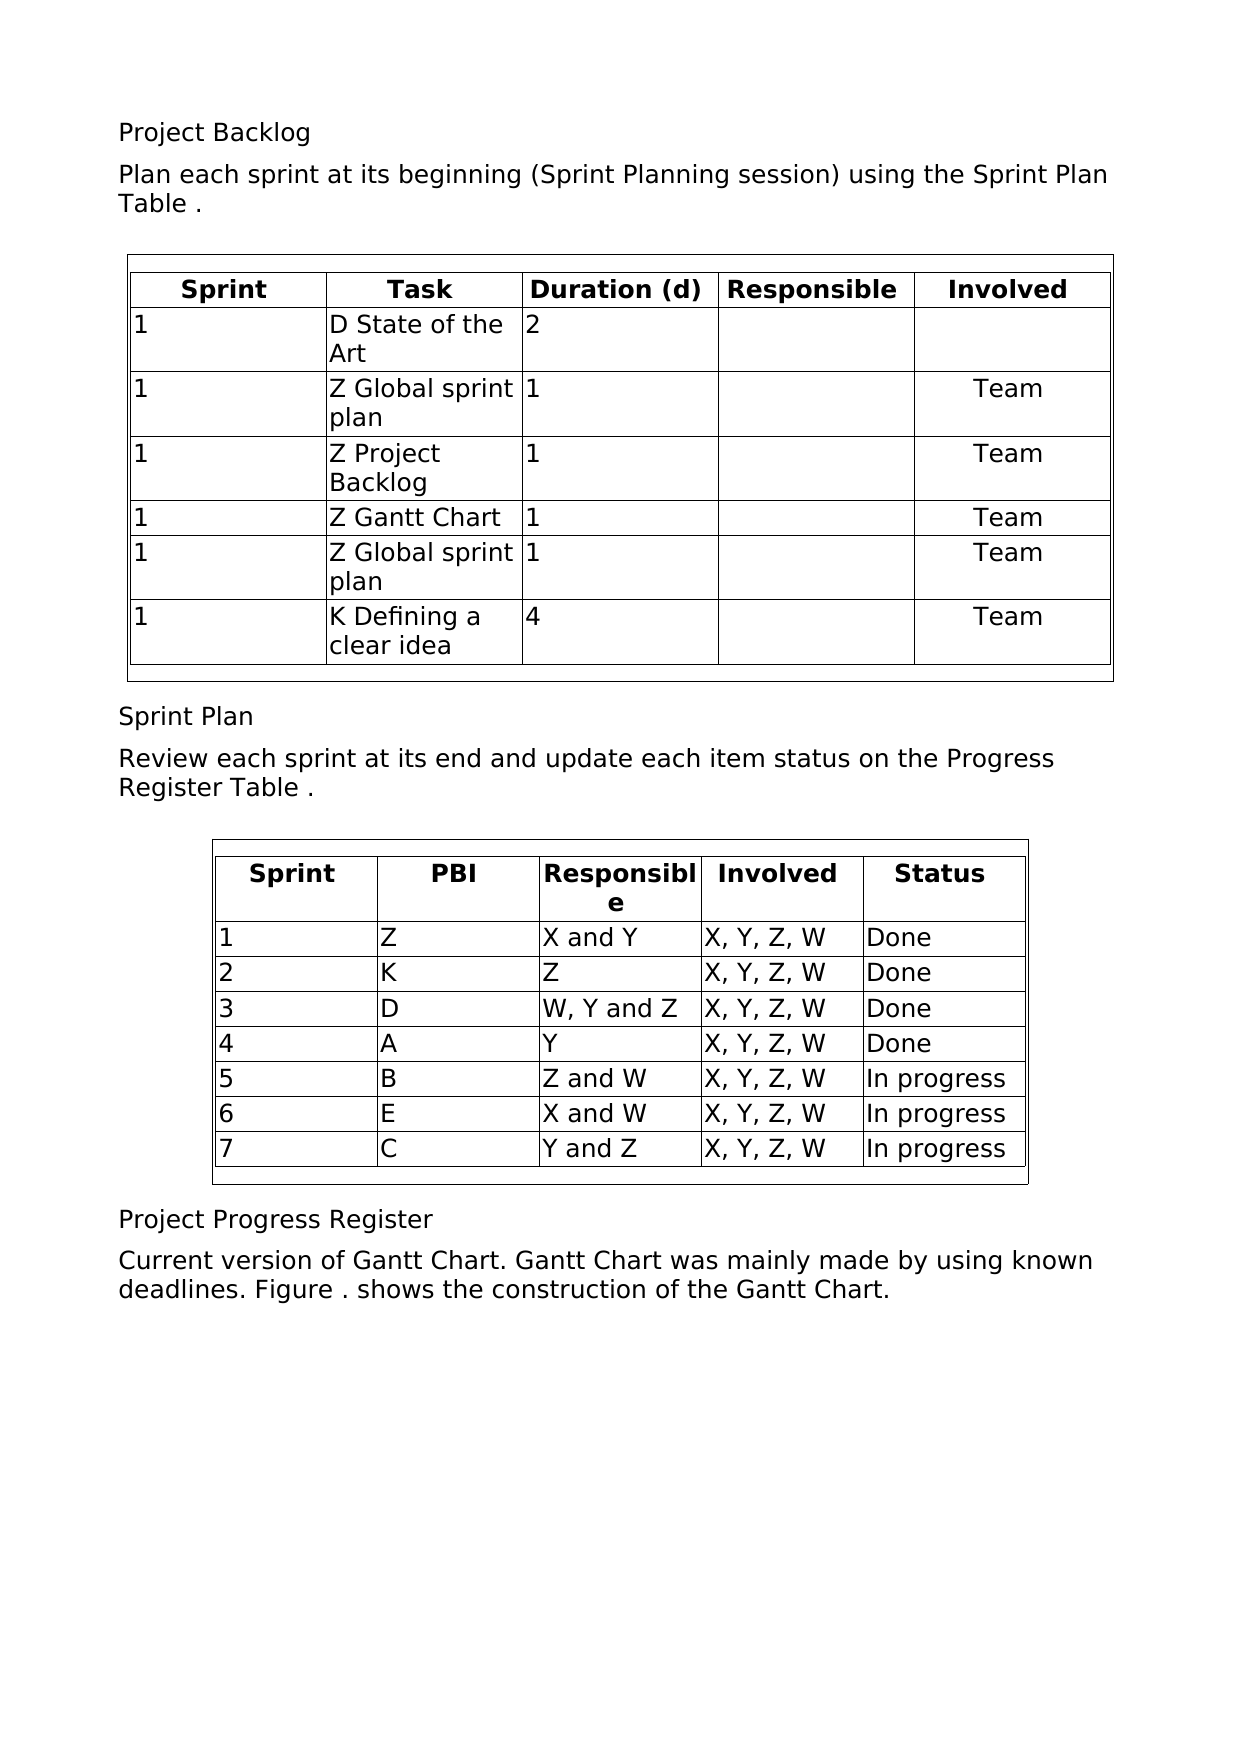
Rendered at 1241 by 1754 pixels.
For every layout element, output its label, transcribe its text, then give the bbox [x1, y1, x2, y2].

table_cell B [378, 1062, 539, 1096]
table_header Involved [702, 857, 863, 921]
table_cell Z Global sprint plan [327, 536, 522, 599]
table_cell Team [915, 437, 1110, 500]
table_cell In progress [864, 1097, 1025, 1131]
table_cell Done [864, 1027, 1025, 1061]
table_cell X, Y, Z, W [702, 957, 863, 991]
table_cell E [378, 1097, 539, 1131]
table_cell X, Y, Z, W [702, 1027, 863, 1061]
table_cell 4 [523, 600, 718, 664]
table_cell X, Y, Z, W [702, 922, 863, 956]
table_cell D [378, 992, 539, 1026]
table_cell 2 [523, 308, 718, 371]
table_header [128, 255, 1113, 681]
table_cell X and W [540, 1097, 701, 1131]
text Project Backlog [118, 118, 1122, 147]
table_cell Y [540, 1027, 701, 1061]
table_header Responsible [719, 273, 914, 307]
table_cell D State of the Art [327, 308, 522, 371]
table_cell 1 [131, 372, 326, 436]
table_cell In progress [864, 1132, 1025, 1166]
table_cell [719, 308, 914, 371]
table_cell 1 [523, 437, 718, 500]
table_cell 6 [216, 1097, 377, 1131]
table_cell Z and W [540, 1062, 701, 1096]
table_cell 1 [131, 600, 326, 664]
table_cell Done [864, 922, 1025, 956]
table_cell X and Y [540, 922, 701, 956]
table_header Sprint [131, 273, 326, 307]
table_cell [719, 372, 914, 436]
text Project Progress Register [118, 815, 1122, 1234]
table_cell 1 [131, 501, 326, 535]
table_cell K [378, 957, 539, 991]
table_cell 3 [216, 992, 377, 1026]
table_cell In progress [864, 1062, 1025, 1096]
table_header Task [327, 273, 522, 307]
table_cell Done [864, 957, 1025, 991]
table_cell Z [378, 922, 539, 956]
text Sprint Plan [118, 231, 1122, 731]
table_cell Z Gantt Chart [327, 501, 522, 535]
table_cell 4 [216, 1027, 377, 1061]
table_cell 2 [216, 957, 377, 991]
table_header Duration (d) [523, 273, 718, 307]
table_header Status [864, 857, 1025, 921]
text Current version of Gantt Chart. Gantt Chart was mainly made by using known deadlines. Figure . shows the construction of the Gantt Chart. [118, 1247, 1122, 1305]
table_header Involved [915, 273, 1110, 307]
table_cell X, Y, Z, W [702, 992, 863, 1026]
table_cell C [378, 1132, 539, 1166]
table_cell Done [864, 992, 1025, 1026]
table_cell 1 [131, 437, 326, 500]
table_cell Team [915, 600, 1110, 664]
table_cell Y and Z [540, 1132, 701, 1166]
table_cell Team [915, 372, 1110, 436]
table_cell Z Global sprint plan [327, 372, 522, 436]
table_cell [719, 600, 914, 664]
table_cell 1 [131, 536, 326, 599]
table_cell 1 [523, 536, 718, 599]
table_cell X, Y, Z, W [702, 1062, 863, 1096]
table_header [213, 840, 1028, 1184]
table_header PBI [378, 857, 539, 921]
table_header Responsible [540, 857, 701, 921]
table_cell X, Y, Z, W [702, 1097, 863, 1131]
table_cell A [378, 1027, 539, 1061]
table_cell 1 [216, 922, 377, 956]
text Review each sprint at its end and update each item status on the Progress Register Table . [118, 744, 1122, 802]
table_header Sprint [216, 857, 377, 921]
table_cell 7 [216, 1132, 377, 1166]
table_cell [719, 536, 914, 599]
table_cell Team [915, 501, 1110, 535]
table_cell Team [915, 536, 1110, 599]
table_cell [915, 308, 1110, 371]
text Plan each sprint at its beginning (Sprint Planning session) using the Sprint Plan Table . [118, 160, 1122, 218]
table_cell 1 [131, 308, 326, 371]
table_cell X, Y, Z, W [702, 1132, 863, 1166]
table_cell 5 [216, 1062, 377, 1096]
table_cell [719, 437, 914, 500]
table_cell K Defining a clear idea [327, 600, 522, 664]
table_cell 1 [523, 501, 718, 535]
table_cell [719, 501, 914, 535]
table_cell 1 [523, 372, 718, 436]
table_cell Z Project Backlog [327, 437, 522, 500]
table_cell Z [540, 957, 701, 991]
table_cell W, Y and Z [540, 992, 701, 1026]
